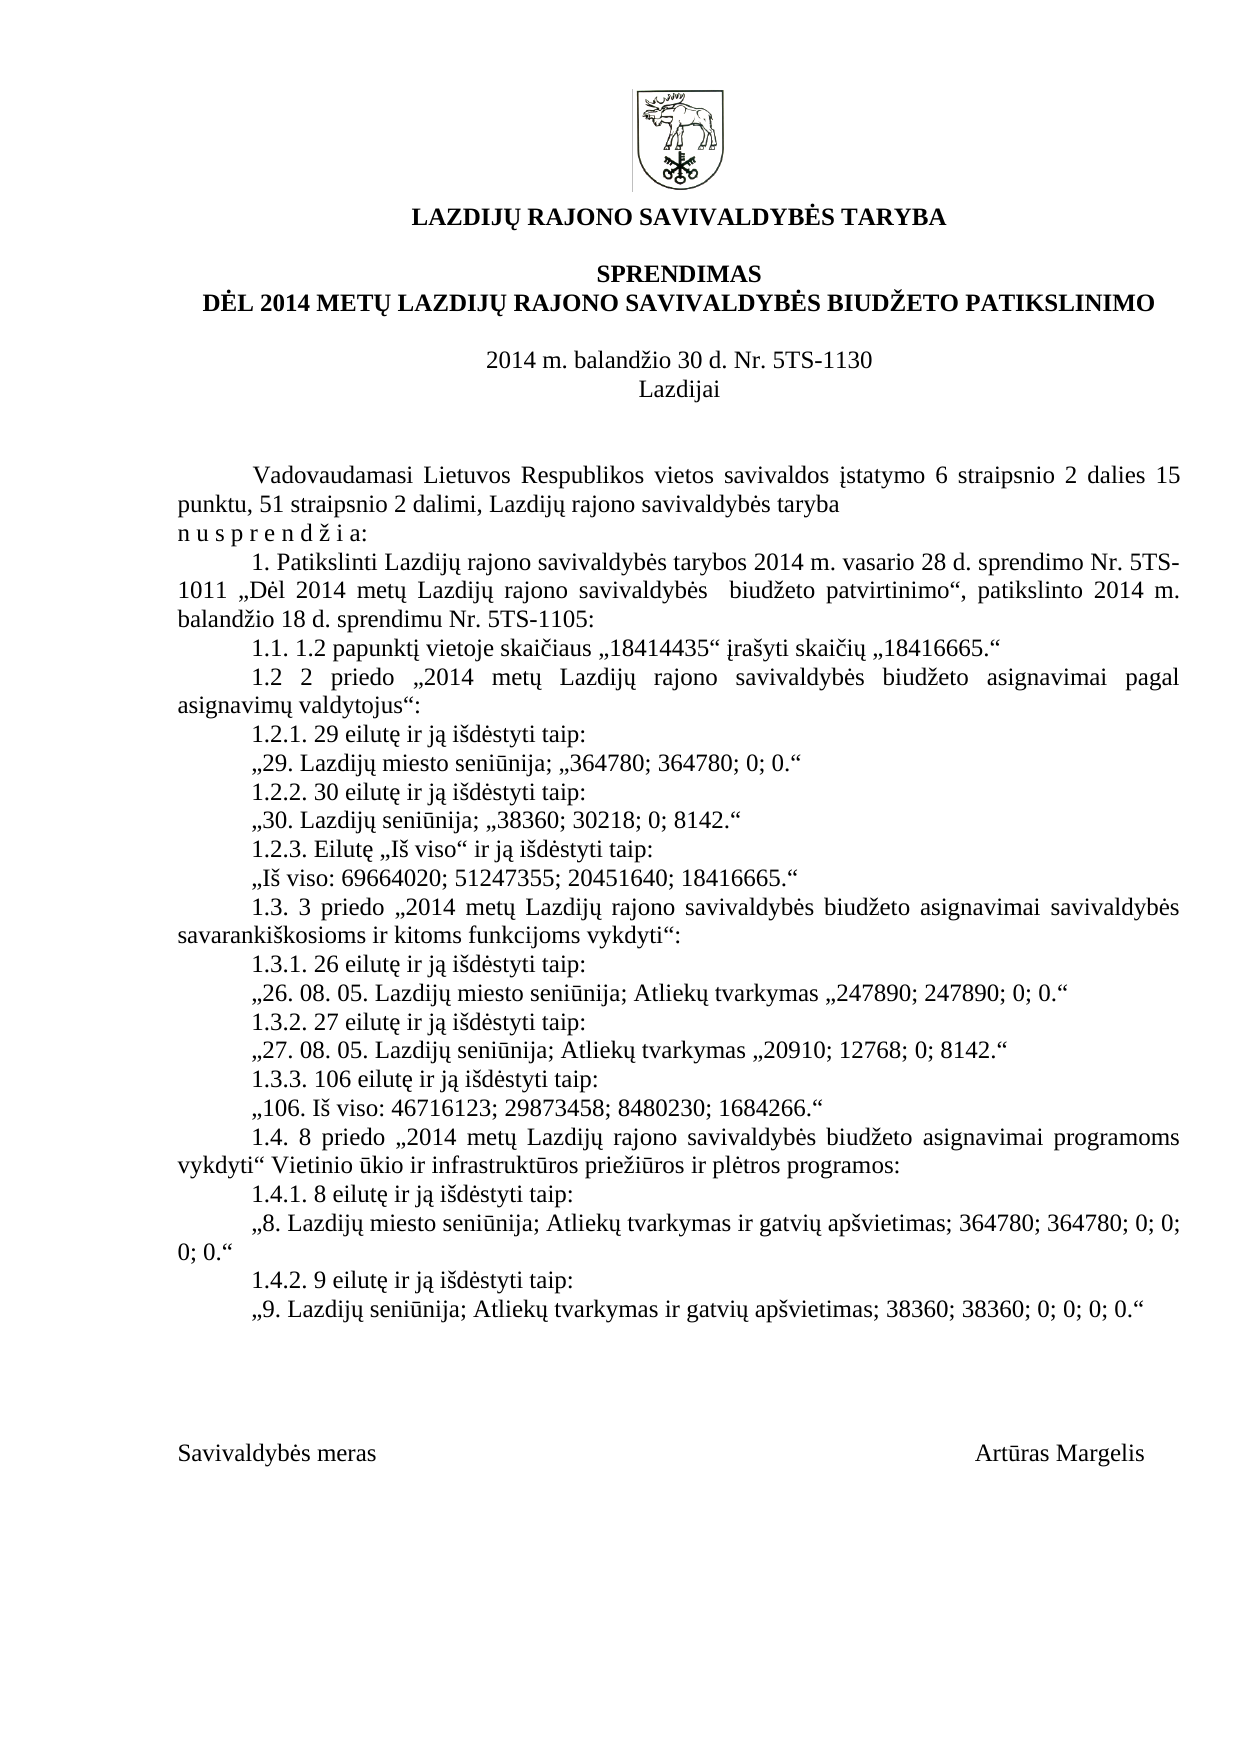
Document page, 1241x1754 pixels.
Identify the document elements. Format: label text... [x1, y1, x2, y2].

text 1.3.3. 106 eilutę ir ją išdėstyti taip: [177, 1064, 1181, 1093]
text LAZDIJŲ RAJONO SAVIVALDYBĖS TARYBA [177, 202, 1181, 231]
text SPRENDIMAS [177, 259, 1181, 288]
text „27. 08. 05. Lazdijų seniūnija; Atliekų tvarkymas „20910; 12768; 0; 8142.“ [177, 1036, 1181, 1064]
text „Iš viso: 69664020; 51247355; 20451640; 18416665.“ [177, 863, 1181, 892]
text Vadovaudamasi Lietuvos Respublikos vietos savivaldos įstatymo 6 straipsnio 2 dalies 15 punktu, 51 straipsnio 2 dalimi, Lazdijų rajono savivaldybės taryba [177, 461, 1181, 518]
text „29. Lazdijų miesto seniūnija; „364780; 364780; 0; 0.“ [177, 748, 1181, 777]
text 1.2.3. Eilutę „Iš viso“ ir ją išdėstyti taip: [177, 834, 1181, 863]
text „9. Lazdijų seniūnija; Atliekų tvarkymas ir gatvių apšvietimas; 38360; 38360; 0; 0; 0; 0.“ [177, 1294, 1181, 1323]
text 1.3. 3 priedo „2014 metų Lazdijų rajono savivaldybės biudžeto asignavimai savivaldybės savarankiškosioms ir kitoms funkcijoms vykdyti“: [177, 892, 1181, 949]
text „26. 08. 05. Lazdijų miesto seniūnija; Atliekų tvarkymas „247890; 247890; 0; 0.“ [177, 978, 1181, 1007]
text n u s p r e n d ž i a: [177, 518, 1181, 547]
text 1.2.2. 30 eilutę ir ją išdėstyti taip: [177, 777, 1181, 806]
text Lazdijai [177, 374, 1181, 403]
text 1.4. 8 priedo „2014 metų Lazdijų rajono savivaldybės biudžeto asignavimai programoms vykdyti“ Vietinio ūkio ir infrastruktūros priežiūros ir plėtros programos: [177, 1122, 1181, 1179]
text 2014 m. balandžio 30 d. Nr. 5TS-1130 [177, 346, 1181, 374]
text 1.2 2 priedo „2014 metų Lazdijų rajono savivaldybės biudžeto asignavimai pagal asignavimų valdytojus“: [177, 662, 1181, 719]
text „106. Iš viso: 46716123; 29873458; 8480230; 1684266.“ [177, 1093, 1181, 1122]
text 1.1. 1.2 papunktį vietoje skaičiaus „18414435“ įrašyti skaičių „18416665.“ [177, 633, 1181, 662]
text „8. Lazdijų miesto seniūnija; Atliekų tvarkymas ir gatvių apšvietimas; 364780; 364780; 0; 0; 0; 0.“ [177, 1208, 1181, 1266]
text „30. Lazdijų seniūnija; „38360; 30218; 0; 8142.“ [177, 806, 1181, 834]
text 1.3.2. 27 eilutę ir ją išdėstyti taip: [177, 1007, 1181, 1036]
text 1.2.1. 29 eilutę ir ją išdėstyti taip: [177, 719, 1181, 748]
text DĖL 2014 METŲ LAZDIJŲ RAJONO SAVIVALDYBĖS BIUDŽETO PATIKSLINIMO [177, 288, 1181, 317]
text 1. Patikslinti Lazdijų rajono savivaldybės tarybos 2014 m. vasario 28 d. sprendimo Nr. 5TS-1011 „Dėl 2014 metų Lazdijų rajono savivaldybės biudžeto patvirtinimo“, patikslinto 2014 m. balandžio 18 d. sprendimu Nr. 5TS-1105: [177, 547, 1181, 633]
text 1.3.1. 26 eilutę ir ją išdėstyti taip: [177, 949, 1181, 978]
text 1.4.2. 9 eilutę ir ją išdėstyti taip: [177, 1266, 1181, 1294]
text Savivaldybės meras Artūras Margelis [177, 1438, 1181, 1467]
text 1.4.1. 8 eilutę ir ją išdėstyti taip: [177, 1179, 1181, 1208]
